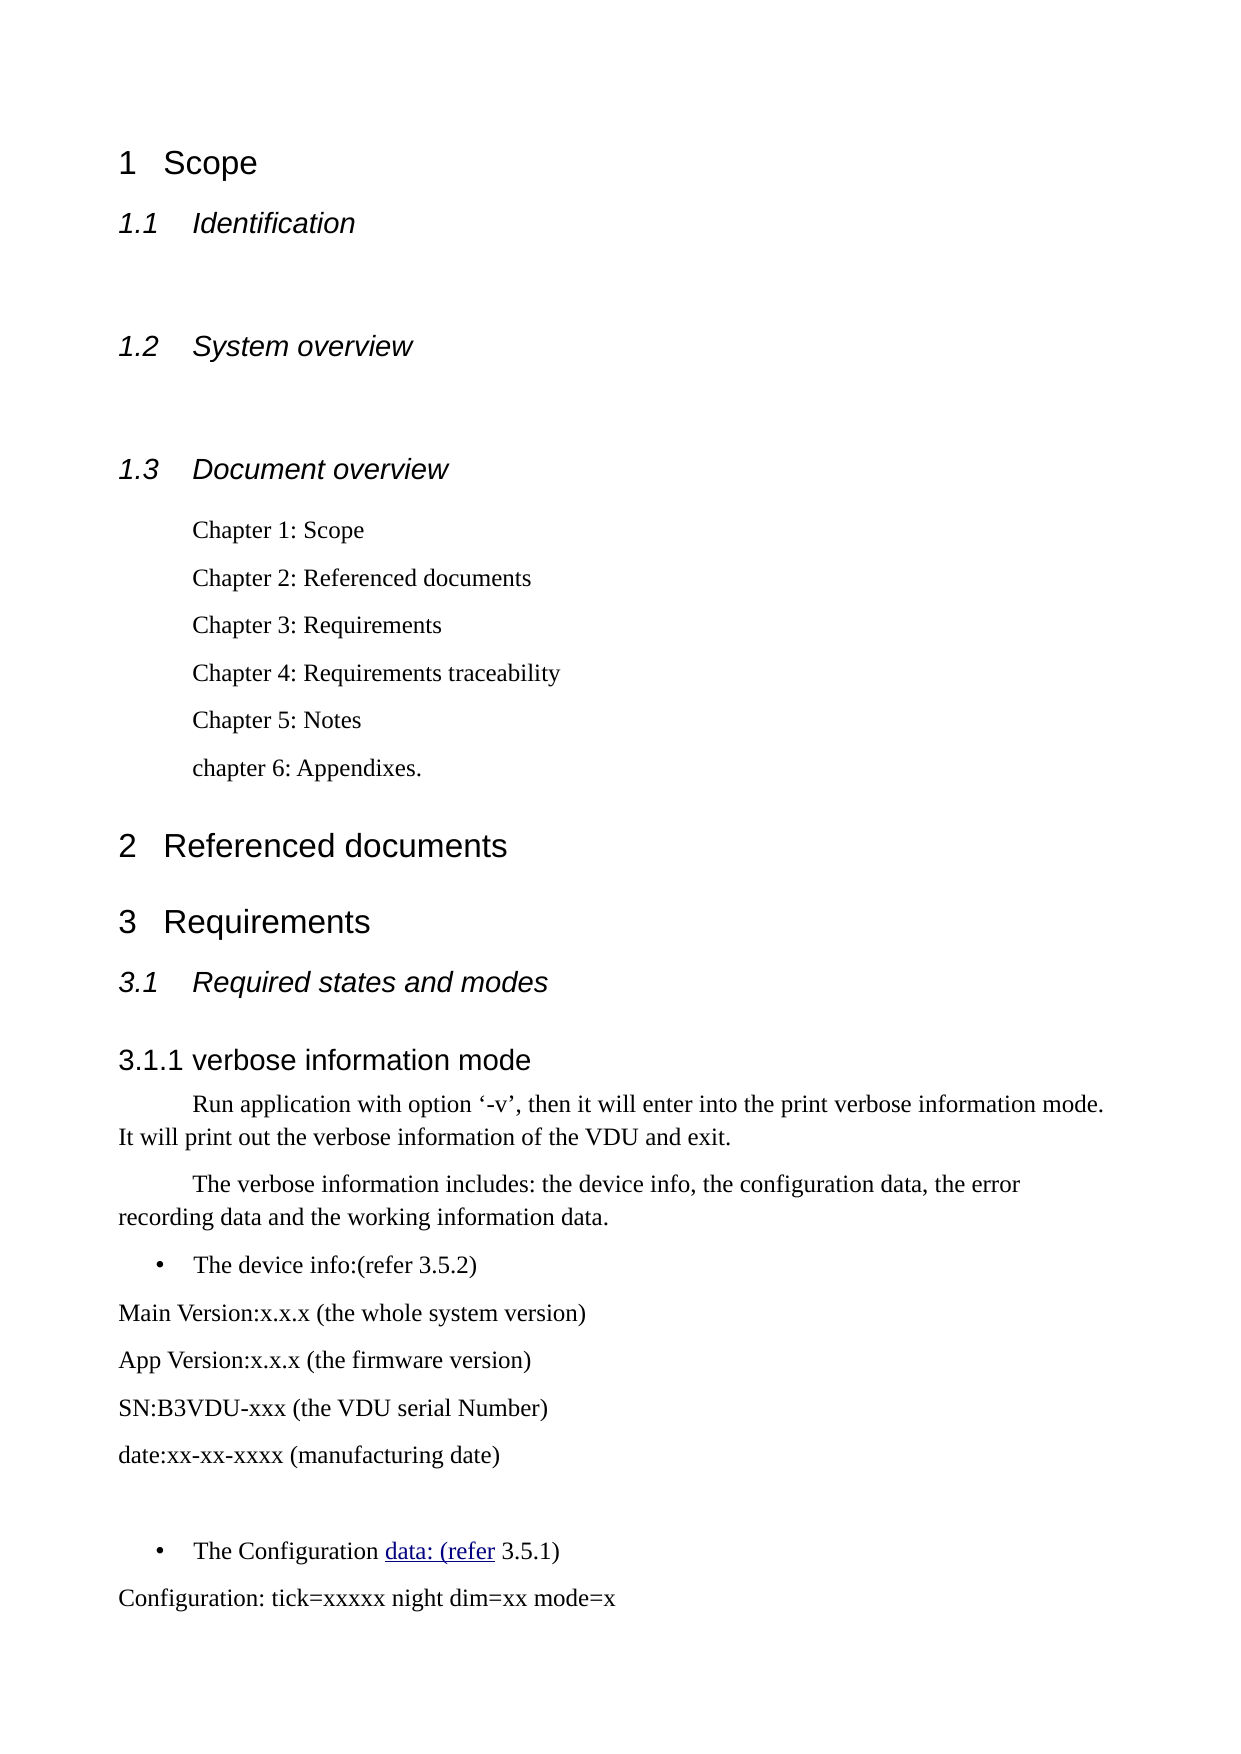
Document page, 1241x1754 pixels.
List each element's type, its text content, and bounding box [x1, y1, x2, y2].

text Run application with option ‘-v’, then it will enter into the print verbose information mode. It will print out the verbose information of the VDU and exit. [118, 1089, 1122, 1151]
text Chapter 4: Requirements traceability [118, 658, 1122, 687]
subtitle Identification [118, 207, 1122, 240]
text Chapter 3: Requirements [118, 610, 1122, 639]
text Chapter 2: Referenced documents [118, 563, 1122, 592]
subtitle Required states and modes [118, 965, 1122, 999]
text date:xx-xx-xxxx (manufacturing date) [118, 1441, 1122, 1469]
subtitle Document overview [118, 452, 1122, 486]
list The Configuration data: (refer 3.5.1) [156, 1536, 1122, 1564]
text SN:B3VDU-xxx (the VDU serial Number) [118, 1393, 1122, 1422]
text Chapter 5: Notes [118, 706, 1122, 734]
text The verbose information includes: the device info, the configuration data, the error recording data and the working information data. [118, 1169, 1122, 1231]
subtitle Scope [118, 143, 1122, 182]
text Main Version:x.x.x (the whole system version) [118, 1298, 1122, 1326]
text Configuration: tick=xxxxx night dim=xx mode=x [118, 1583, 1122, 1612]
subtitle Requirements [118, 902, 1122, 940]
text chapter 6: Appendixes. [118, 753, 1122, 782]
subtitle Referenced documents [118, 826, 1122, 864]
text Chapter 1: Scope [118, 515, 1122, 544]
subtitle verbose information mode [118, 1043, 1122, 1076]
subtitle System overview [118, 329, 1122, 363]
text App Version:x.x.x (the firmware version) [118, 1345, 1122, 1374]
list The device info:(refer 3.5.2) [156, 1250, 1122, 1279]
